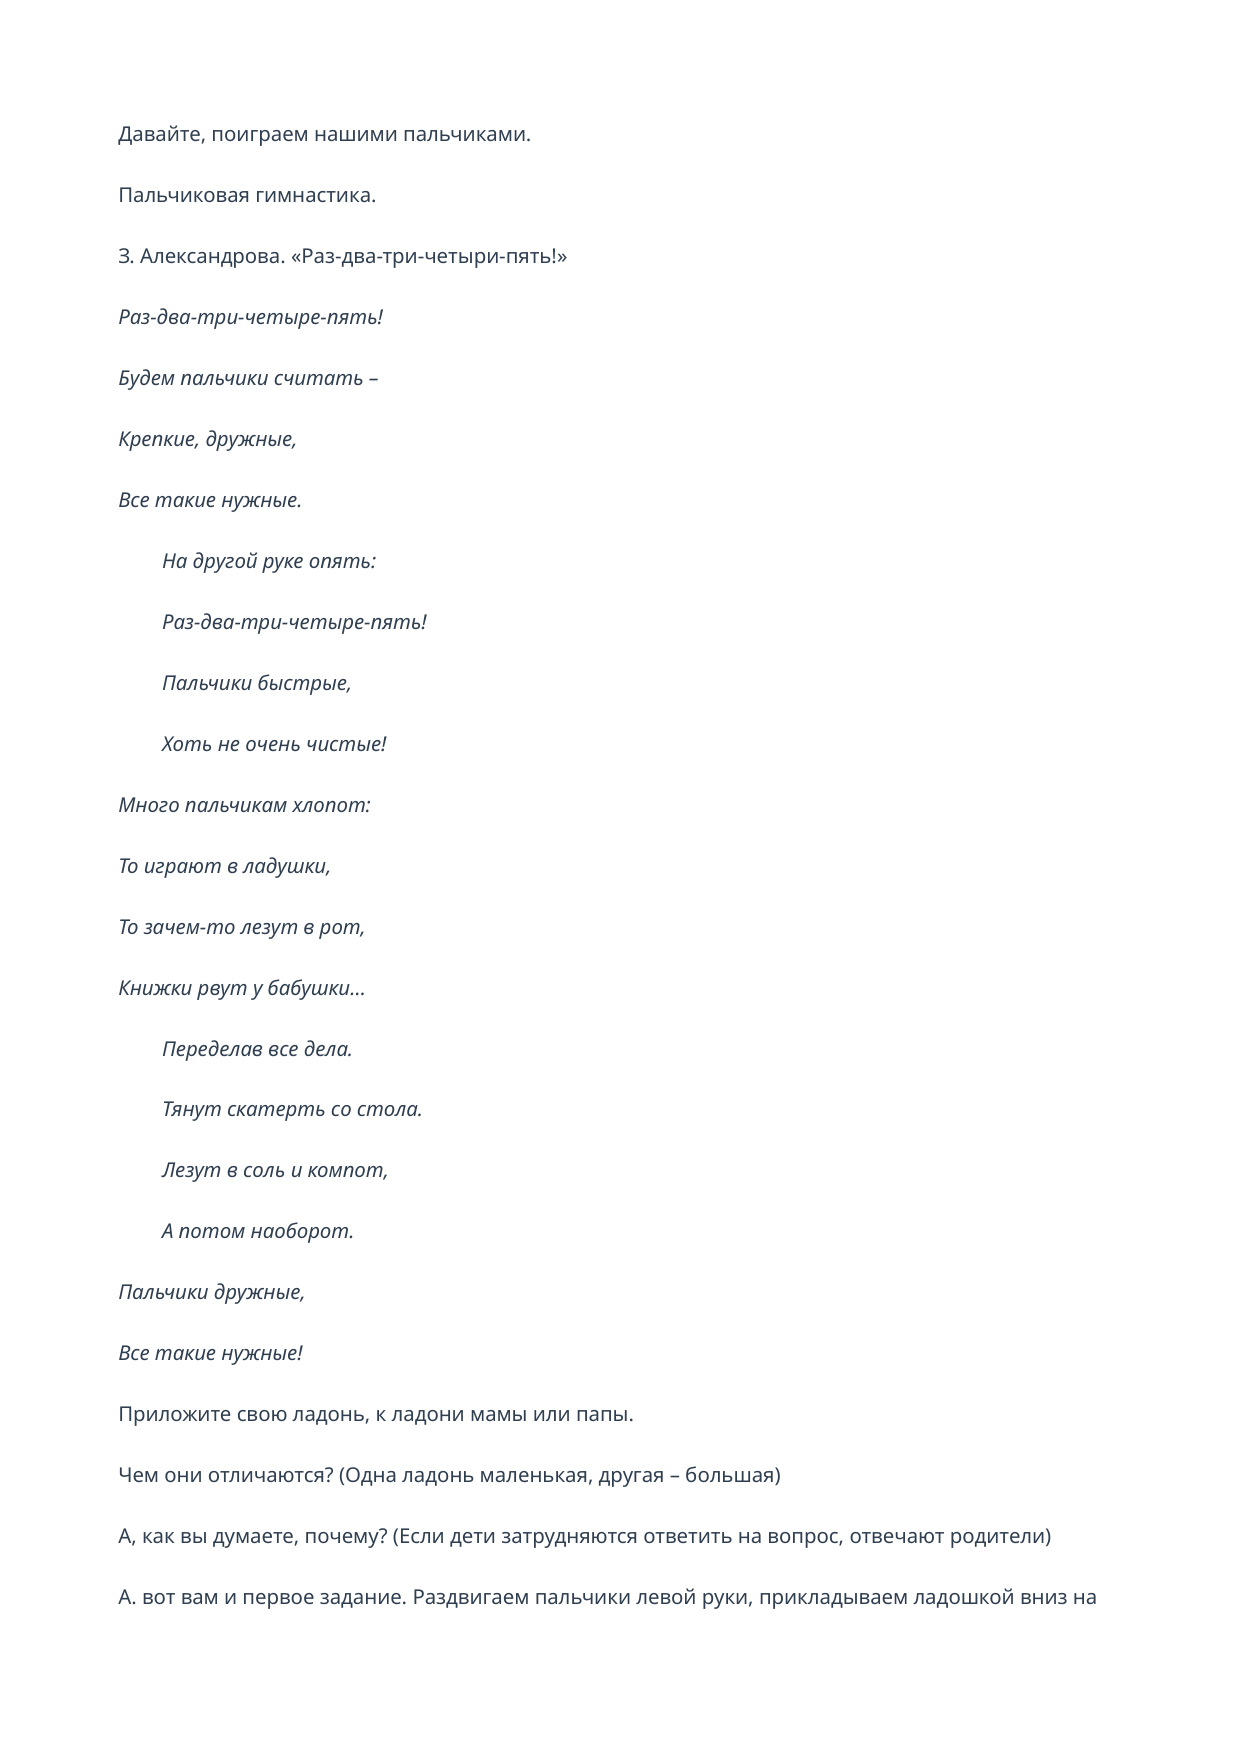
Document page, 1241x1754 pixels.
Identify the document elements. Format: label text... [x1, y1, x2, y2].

text Приложите свою ладонь, к ладони мамы или папы. [118, 1398, 1122, 1427]
text Чем они отличаются? (Одна ладонь маленькая, другая – большая) [118, 1459, 1122, 1488]
text Крепкие, дружные, [118, 423, 1122, 452]
text Тянут скатерть со стола. [118, 1093, 1122, 1123]
text На другой руке опять: [118, 545, 1122, 574]
text З. Александрова. «Раз-два-три-четыри-пять!» [118, 240, 1122, 270]
text А. вот вам и первое задание. Раздвигаем пальчики левой руки, прикладываем ладошкой вниз на [118, 1581, 1122, 1610]
text Пальчики дружные, [118, 1276, 1122, 1306]
text Пальчики быстрые, [118, 667, 1122, 696]
text Лезут в соль и компот, [118, 1154, 1122, 1184]
text Пальчиковая гимнастика. [118, 179, 1122, 209]
text То играют в ладушки, [118, 849, 1122, 879]
text Много пальчикам хлопот: [118, 788, 1122, 818]
text Раз-два-три-четыре-пять! [118, 606, 1122, 635]
text Переделав все дела. [118, 1032, 1122, 1062]
text То зачем-то лезут в рот, [118, 910, 1122, 940]
text Хоть не очень чистые! [118, 727, 1122, 757]
text Книжки рвут у бабушки… [118, 971, 1122, 1001]
text Раз-два-три-четыре-пять! [118, 301, 1122, 331]
text Давайте, поиграем нашими пальчиками. [118, 118, 1122, 148]
text А, как вы думаете, почему? (Если дети затрудняются ответить на вопрос, отвечают родители) [118, 1520, 1122, 1549]
text А потом наоборот. [118, 1215, 1122, 1245]
text Все такие нужные! [118, 1337, 1122, 1367]
text Будем пальчики считать – [118, 362, 1122, 392]
text Все такие нужные. [118, 484, 1122, 513]
